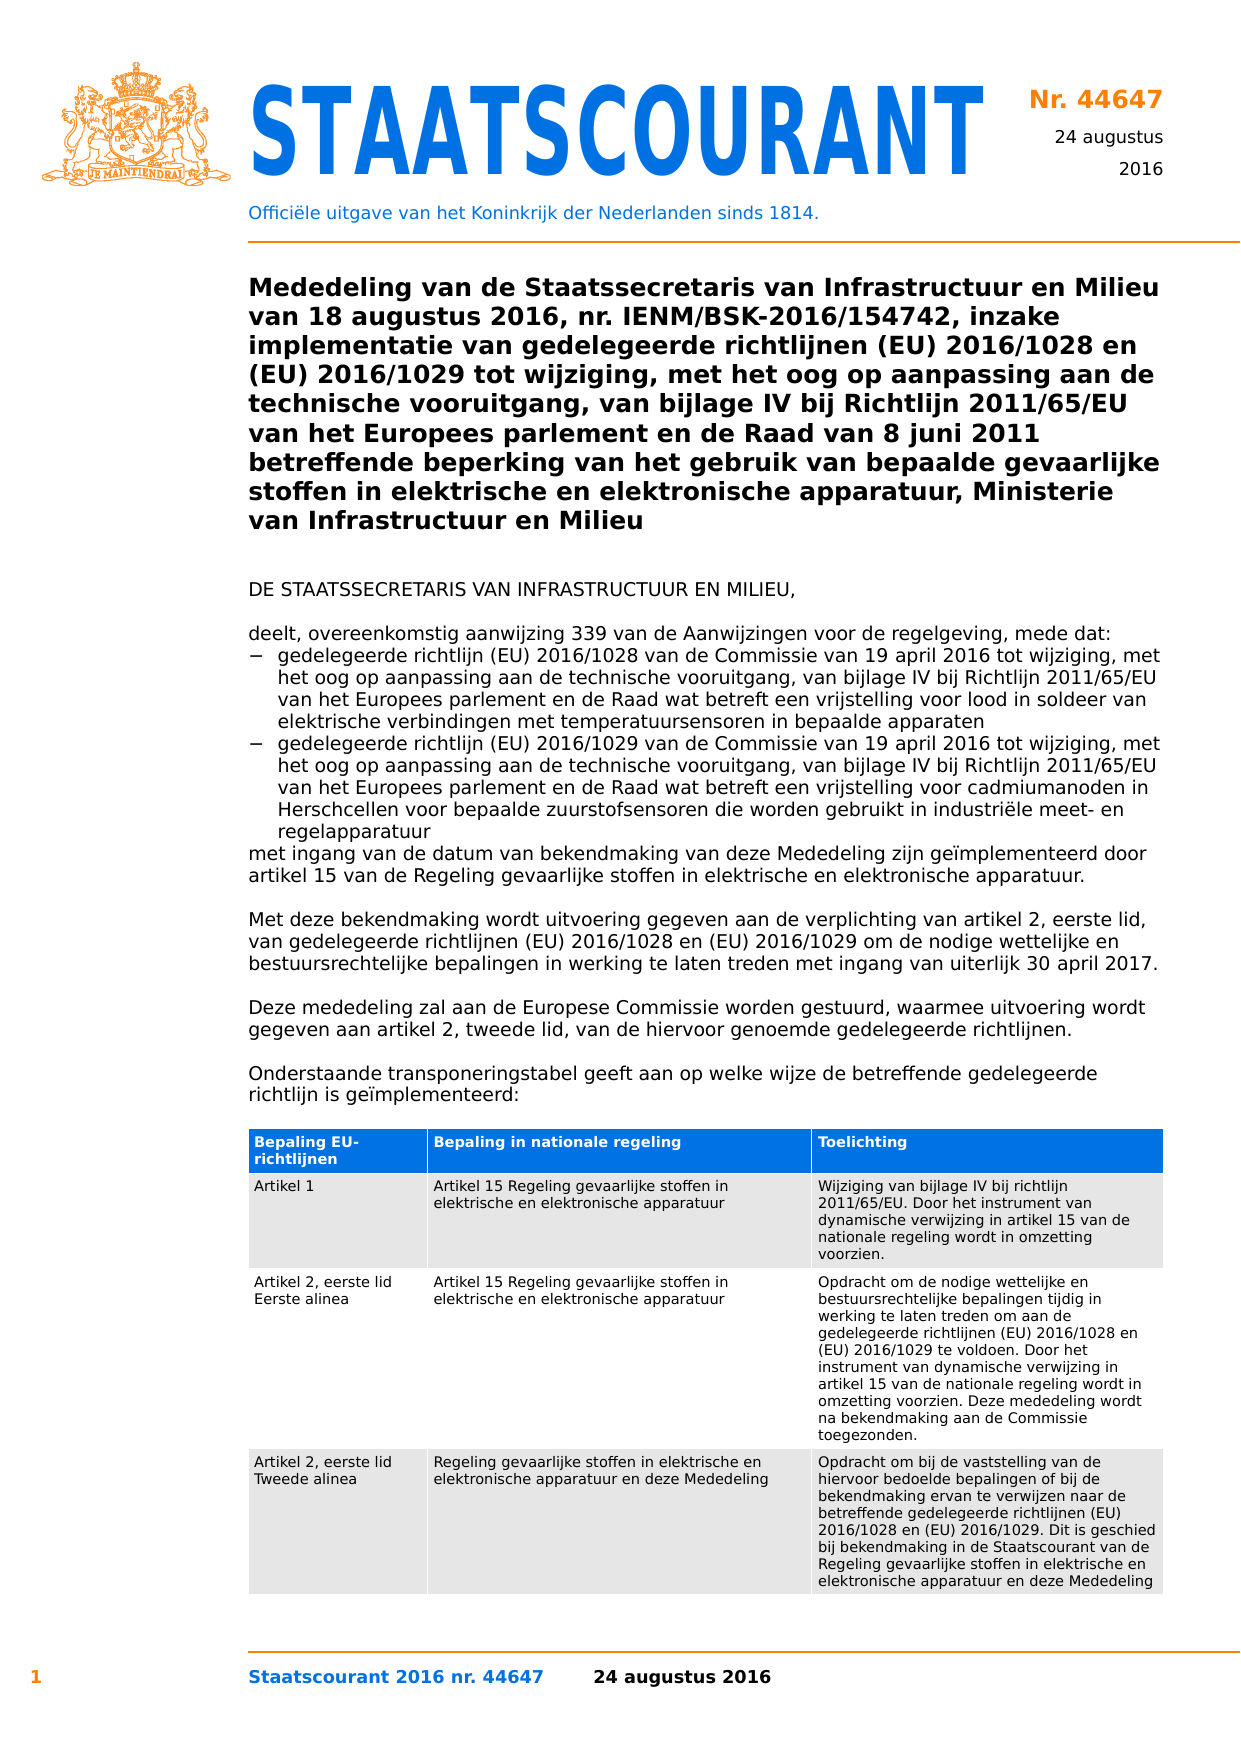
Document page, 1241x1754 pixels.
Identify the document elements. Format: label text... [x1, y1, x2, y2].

text deelt, overeenkomstig aanwijzing 339 van de Aanwijzingen voor de regelgeving, mede dat: [248, 623, 1163, 645]
picture [41, 62, 231, 186]
subtitle Mededeling van de Staatssecretaris van Infrastructuur en Milieu van 18 augustus 2016, nr. IENM/BSK-2016/154742, inzake implementatie van gedelegeerde richtlijnen (EU) 2016/1028 en (EU) 2016/1029 tot wijziging, met het oog op aanpassing aan de technische vooruitgang, van bijlage IV bij Richtlijn 2011/65/EU van het Europees parlement en de Raad van 8 juni 2011 betreffende beperking van het gebruik van bepaalde gevaarlijke stoffen in elektrische en elektronische apparatuur, Ministerie van Infrastructuur en Milieu [248, 273, 1163, 536]
table_cell Officiële uitgave van het Koninkrijk der Nederlanden sinds 1814. [248, 203, 1240, 241]
table_header Bepaling in nationale regeling [428, 1129, 811, 1173]
text − gedelegeerde richtlijn (EU) 2016/1029 van de Commissie van 19 april 2016 tot wijziging, met het oog op aanpassing aan de technische vooruitgang, van bijlage IV bij Richtlijn 2011/65/EU van het Europees parlement en de Raad wat betreft een vrijstelling voor cadmiumanoden in Herschcellen voor bepaalde zuurstofsensoren die worden gebruikt in industriële meet- en regelapparatuur [248, 733, 1163, 843]
table_cell Artikel 15 Regeling gevaarlijke stoffen in elektrische en elektronische apparatuur [428, 1174, 811, 1268]
text Met deze bekendmaking wordt uitvoering gegeven aan de verplichting van artikel 2, eerste lid, van gedelegeerde richtlijnen (EU) 2016/1028 en (EU) 2016/1029 om de nodige wettelijke en bestuursrechtelijke bepalingen in werking te laten treden met ingang van uiterlijk 30 april 2017. [248, 909, 1163, 975]
table_cell Artikel 15 Regeling gevaarlijke stoffen in elektrische en elektronische apparatuur [428, 1269, 811, 1448]
text met ingang van de datum van bekendmaking van deze Mededeling zijn geïmplementeerd door artikel 15 van de Regeling gevaarlijke stoffen in elektrische en elektronische apparatuur. [248, 843, 1163, 887]
text Deze mededeling zal aan de Europese Commissie worden gestuurd, waarmee uitvoering wordt gegeven aan artikel 2, tweede lid, van de hiervoor genoemde gedelegeerde richtlijnen. [248, 997, 1163, 1041]
table_cell Artikel 2, eerste lid Eerste alinea [249, 1269, 427, 1448]
table_header [25, 62, 248, 241]
table_header Bepaling EU-richtlijnen [249, 1129, 427, 1173]
table_cell 24 augustus [998, 121, 1240, 153]
text DE STAATSSECRETARIS VAN INFRASTRUCTUUR EN MILIEU, [248, 579, 1163, 601]
text − gedelegeerde richtlijn (EU) 2016/1028 van de Commissie van 19 april 2016 tot wijziging, met het oog op aanpassing aan de technische vooruitgang, van bijlage IV bij Richtlijn 2011/65/EU van het Europees parlement en de Raad wat betreft een vrijstelling voor lood in soldeer van elektrische verbindingen met temperatuursensoren in bepaalde apparaten [248, 645, 1163, 733]
table_cell Opdracht om de nodige wettelijke en bestuursrechtelijke bepalingen tijdig in werking te laten treden om aan de gedelegeerde richtlijnen (EU) 2016/1028 en (EU) 2016/1029 te voldoen. Door het instrument van dynamische verwijzing in artikel 15 van de nationale regeling wordt in omzetting voorzien. Deze mededeling wordt na bekendmaking aan de Commissie toegezonden. [812, 1269, 1163, 1448]
table_cell Wijziging van bijlage IV bij richtlijn 2011/65/EU. Door het instrument van dynamische verwijzing in artikel 15 van de nationale regeling wordt in omzetting voorzien. [812, 1174, 1163, 1268]
table_cell 2016 [998, 153, 1240, 203]
table_cell Regeling gevaarlijke stoffen in elektrische en elektronische apparatuur en deze Mededeling [428, 1449, 811, 1594]
table_cell Artikel 1 [249, 1174, 427, 1268]
text Onderstaande transponeringstabel geeft aan op welke wijze de betreffende gedelegeerde richtlijn is geïmplementeerd: [248, 1062, 1163, 1106]
table_header Nr. 44647 [998, 62, 1240, 121]
table_header Toelichting [812, 1129, 1163, 1173]
table_cell Artikel 2, eerste lid Tweede alinea [249, 1449, 427, 1594]
table_cell Opdracht om bij de vaststelling van de hiervoor bedoelde bepalingen of bij de bekendmaking ervan te verwijzen naar de betreffende gedelegeerde richtlijnen (EU) 2016/1028 en (EU) 2016/1029. Dit is geschied bij bekendmaking in de Staatscourant van de Regeling gevaarlijke stoffen in elektrische en elektronische apparatuur en deze Mededeling [812, 1449, 1163, 1594]
table_header STAATSCOURANT [248, 62, 998, 203]
